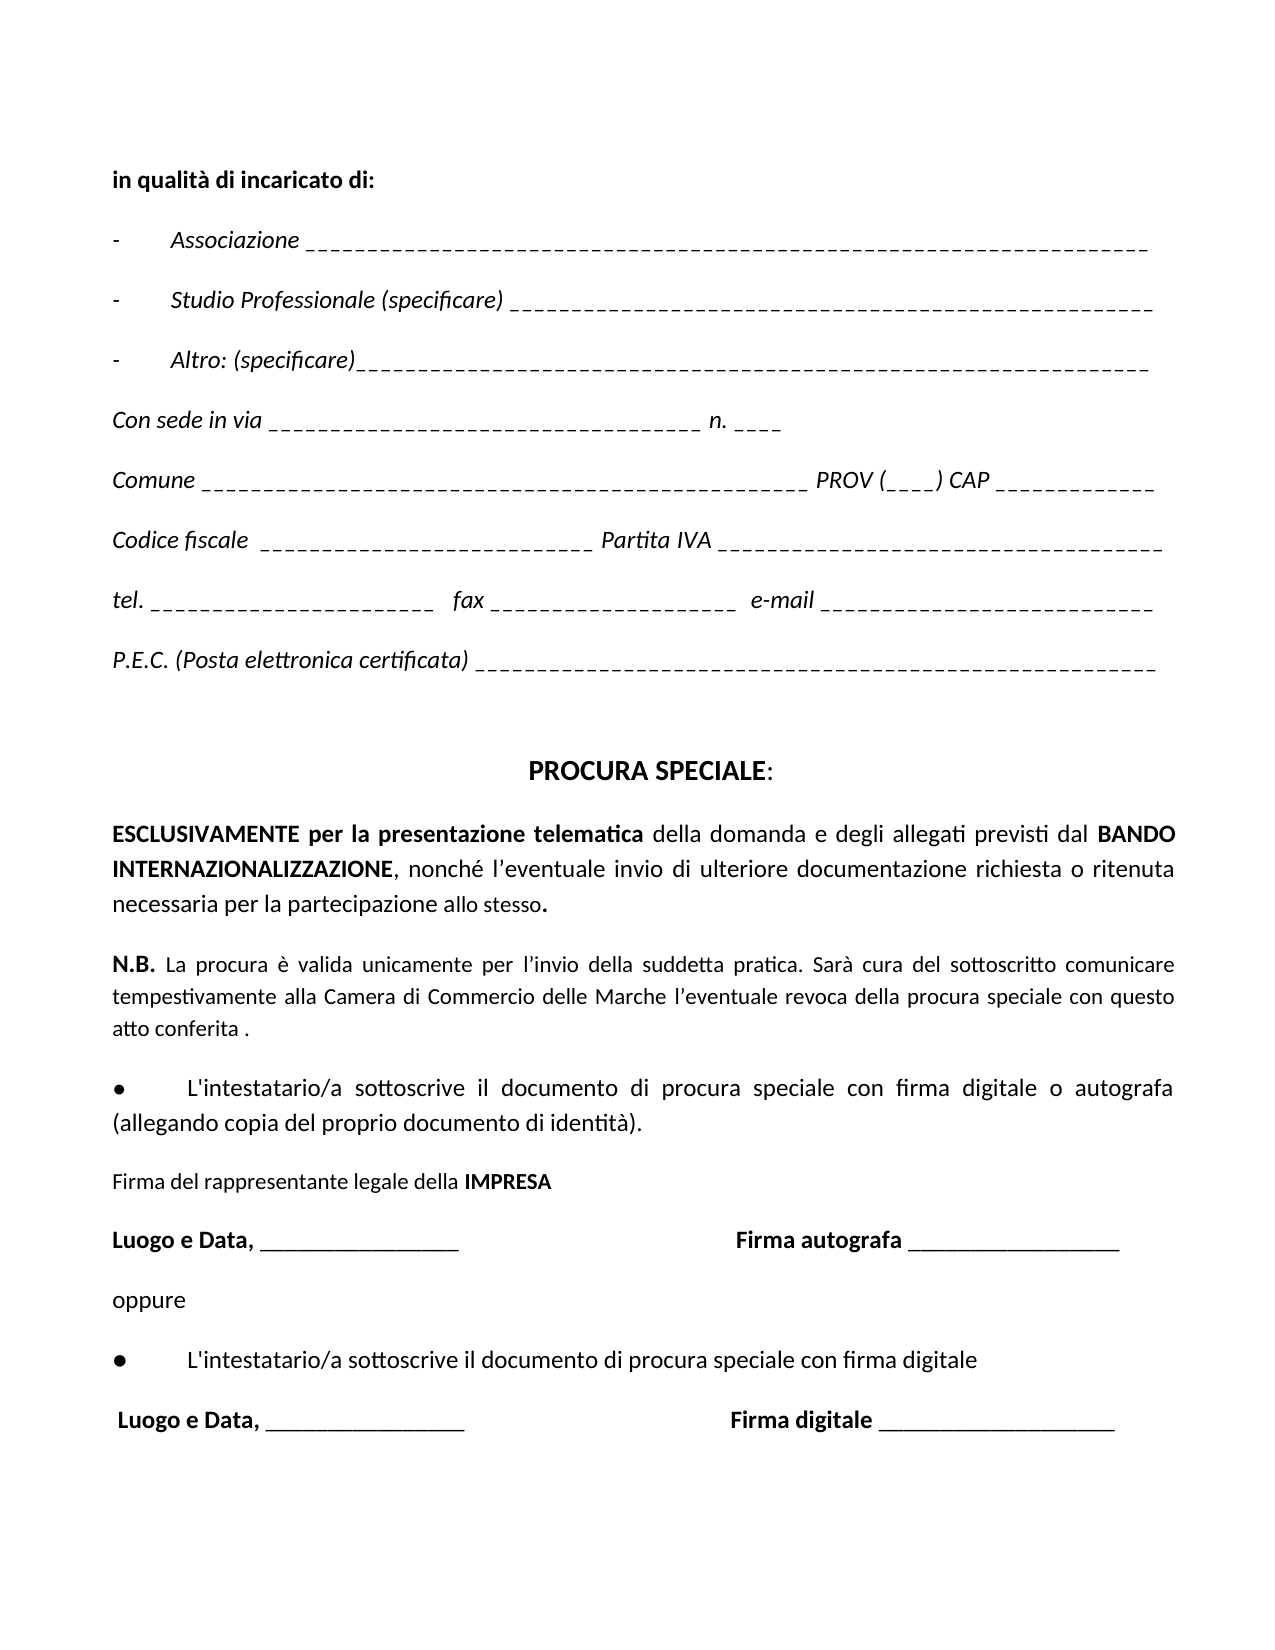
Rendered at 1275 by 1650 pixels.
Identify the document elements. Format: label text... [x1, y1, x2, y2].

text Codice fiscale ___________________________ Partita IVA ____________________________________ [112, 524, 1176, 555]
text oppure [112, 1284, 1176, 1314]
text Firma del rappresentante legale della IMPRESA [112, 1167, 1176, 1195]
text - Associazione ____________________________________________________________________ [112, 224, 1176, 255]
text tel. _______________________ fax ____________________ e-mail ___________________________ [112, 584, 1176, 615]
text in qualità di incaricato di: [112, 164, 1176, 195]
text Luogo e Data, ________________ Firma autografa _________________ [112, 1224, 1176, 1254]
list L'intestatario/a sottoscrive il documento di procura speciale con firma digitale [112, 1344, 1176, 1374]
text ESCLUSIVAMENTE per la presentazione telematica della domanda e degli allegati previsti dal BANDO INTERNAZIONALIZZAZIONE, nonché l’eventuale invio di ulteriore documentazione richiesta o ritenuta necessaria per la partecipazione allo stesso. [112, 818, 1176, 918]
text - Altro: (specificare)________________________________________________________________ [112, 344, 1176, 375]
list L'intestatario/a sottoscrive il documento di procura speciale con firma digitale o autografa (allegando copia del proprio documento di identità). [112, 1072, 1176, 1137]
text Luogo e Data, ________________ Firma digitale ___________________ [112, 1404, 1176, 1434]
text Con sede in via ___________________________________ n. ____ [112, 404, 1176, 435]
text P.E.C. (Posta elettronica certificata) _______________________________________________________ [112, 644, 1176, 675]
text N.B. La procura è valida unicamente per l’invio della suddetta pratica. Sarà cura del sottoscritto comunicare tempestivamente alla Camera di Commercio delle Marche l’eventuale revoca della procura speciale con questo atto conferita . [112, 948, 1176, 1043]
text - Studio Professionale (specificare) ____________________________________________________ [112, 284, 1176, 315]
text Comune _________________________________________________ PROV (____) CAP _____________ [112, 464, 1176, 495]
text PROCURA SPECIALE: [127, 752, 1176, 787]
